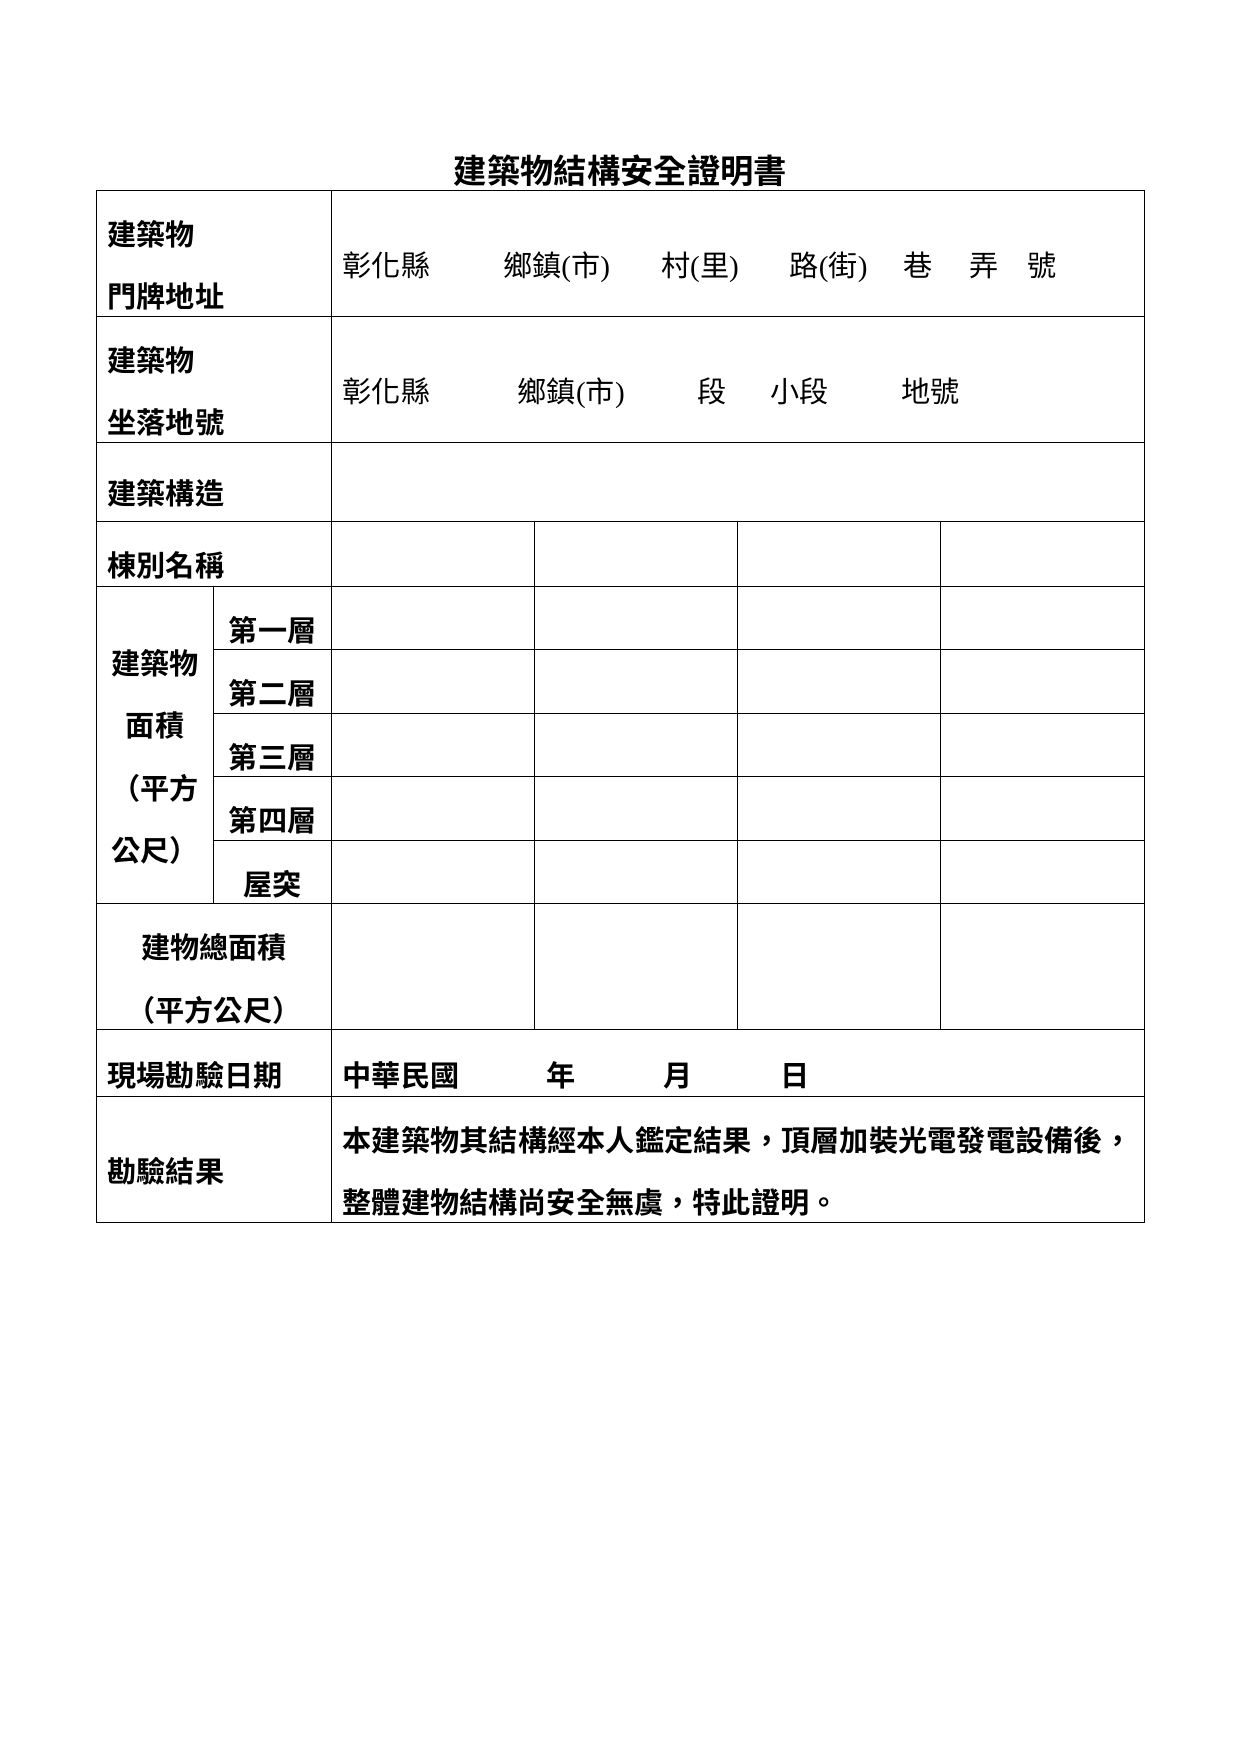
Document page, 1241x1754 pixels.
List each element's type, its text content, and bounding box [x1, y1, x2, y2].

table_cell [738, 587, 940, 649]
table_cell [941, 522, 1144, 586]
table_cell 建築構造 [97, 443, 331, 521]
table_cell [332, 650, 534, 713]
table_cell [332, 522, 534, 586]
table_cell 第四層 [214, 777, 331, 840]
table_cell 棟別名稱 [97, 522, 331, 586]
table_cell [535, 777, 737, 840]
table_cell [941, 587, 1144, 649]
table_cell [738, 841, 940, 903]
table_cell [941, 841, 1144, 903]
table_cell [941, 714, 1144, 776]
table_cell [332, 443, 1144, 521]
table_cell 屋突 [214, 841, 331, 903]
text 建築物結構安全證明書 [187, 127, 1053, 189]
table_cell [738, 777, 940, 840]
table_cell 建築物 坐落地號 [97, 317, 331, 442]
table_cell 彰化縣 鄉鎮(市) 段 小段 地號 [332, 317, 1144, 442]
table_cell 建物總面積 （平方公尺） [97, 904, 331, 1029]
table_cell 建築物面積 （平方公尺） [97, 587, 213, 903]
table_cell [535, 587, 737, 649]
table_cell [332, 777, 534, 840]
table_cell 第二層 [214, 650, 331, 713]
table_cell 現場勘驗日期 [97, 1030, 331, 1096]
table_cell [332, 714, 534, 776]
table_cell [941, 777, 1144, 840]
table_cell [941, 650, 1144, 713]
table_cell [332, 587, 534, 649]
table_cell [535, 522, 737, 586]
table_cell [332, 841, 534, 903]
table_cell [332, 904, 534, 1029]
table_cell 第三層 [214, 714, 331, 776]
table_header 彰化縣 鄉鎮(市) 村(里) 路(街) 巷 弄 號 [332, 191, 1144, 316]
table_header 建築物 門牌地址 [97, 191, 331, 316]
table_cell 第一層 [214, 587, 331, 649]
table_cell [738, 650, 940, 713]
table_cell [535, 714, 737, 776]
table_cell [738, 904, 940, 1029]
table_cell 勘驗結果 [97, 1097, 331, 1222]
table_cell [535, 650, 737, 713]
table_cell [738, 714, 940, 776]
table_cell [941, 904, 1144, 1029]
table_cell [535, 841, 737, 903]
table_cell [738, 522, 940, 586]
table_cell 中華民國 年 月 日 [332, 1030, 1144, 1096]
table_cell 本建築物其結構經本人鑑定結果，頂層加裝光電發電設備後，整體建物結構尚安全無虞，特此證明。 [332, 1097, 1144, 1222]
table_cell [535, 904, 737, 1029]
